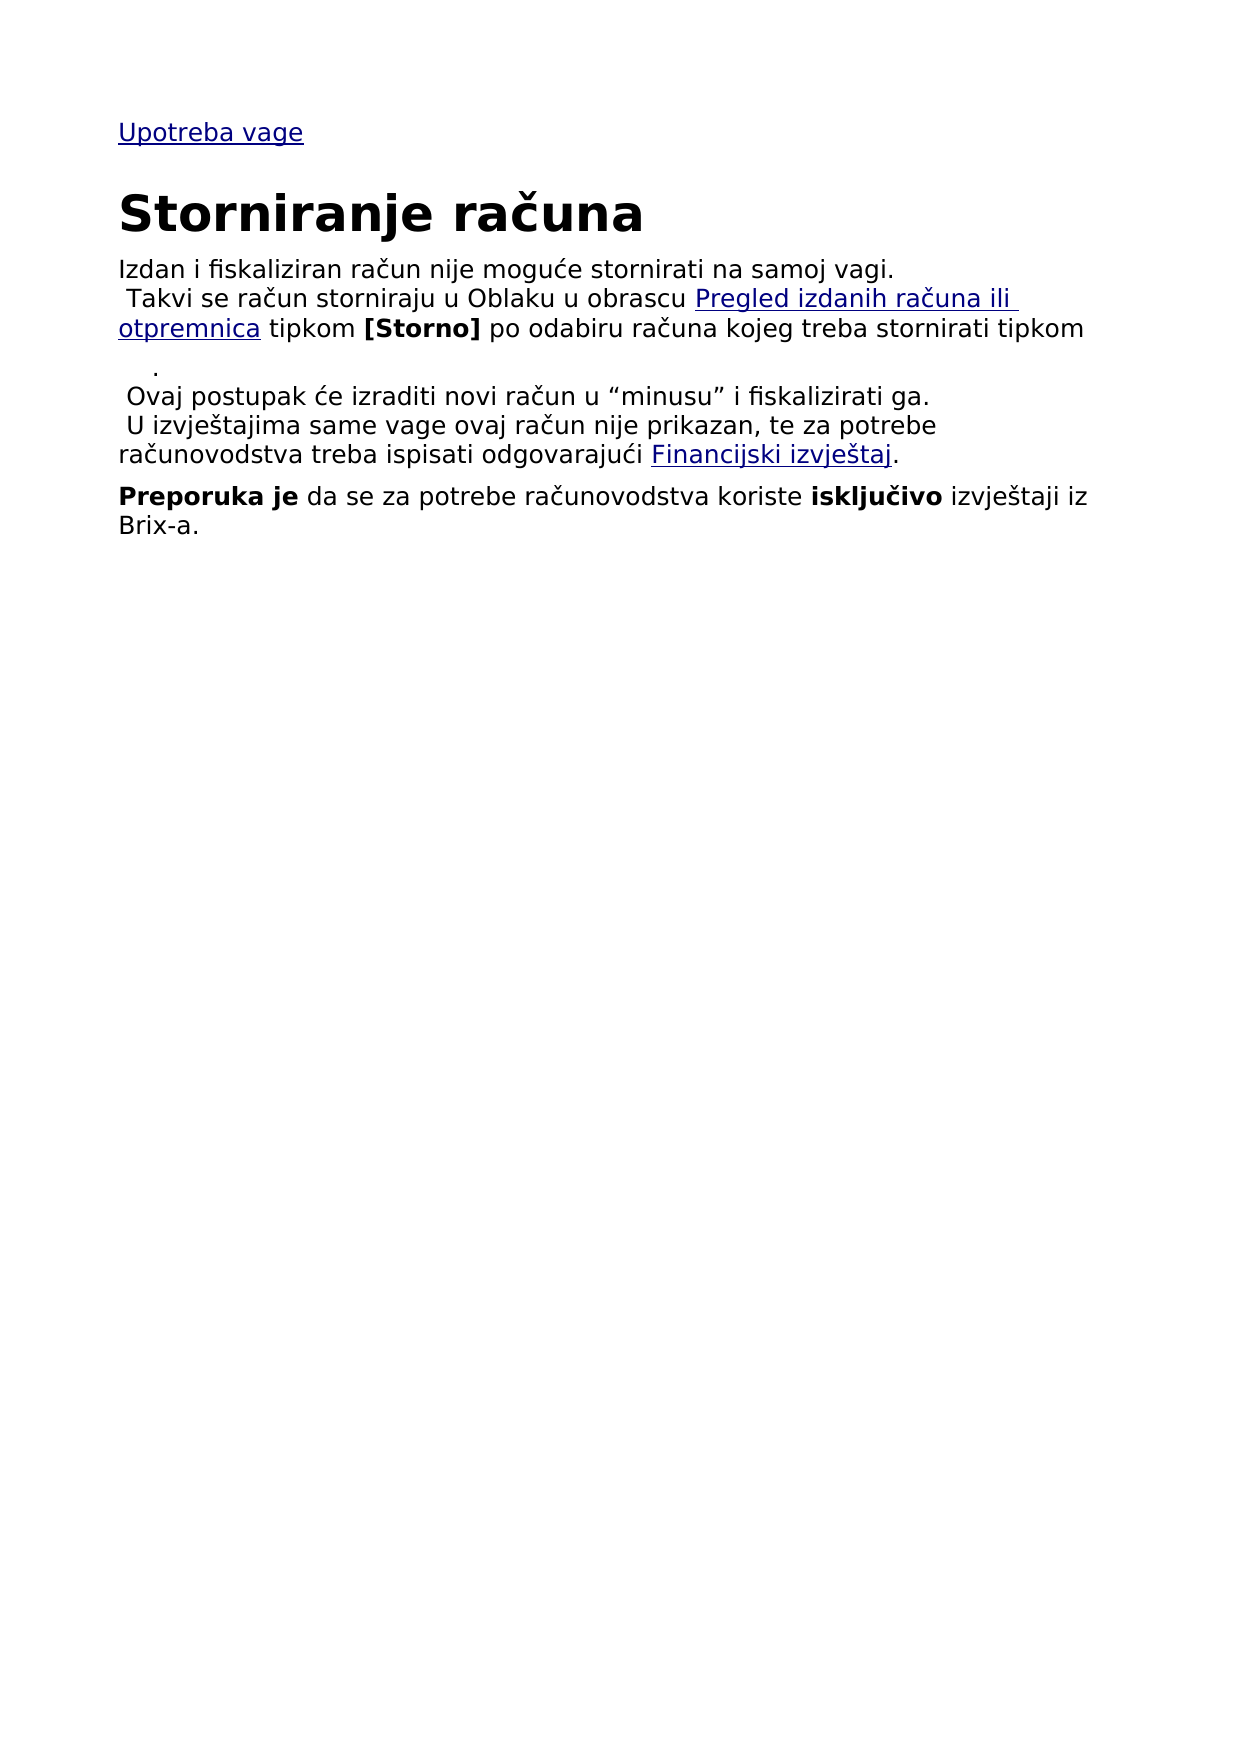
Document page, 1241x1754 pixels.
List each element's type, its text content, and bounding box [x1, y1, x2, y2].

text Izdan i fiskaliziran račun nije moguće stornirati na samoj vagi. Takvi se račun storniraju u Oblaku u obrascu Pregled izdanih računa ili otpremnica tipkom [Storno] po odabiru računa kojeg treba stornirati tipkom . Ovaj postupak će izraditi novi račun u “minusu” i fiskalizirati ga. U izvještajima same vage ovaj račun nije prikazan, te za potrebe računovodstva treba ispisati odgovarajući Financijski izvještaj. [118, 256, 1122, 470]
text Preporuka je da se za potrebe računovodstva koriste isključivo izvještaji iz Brix-a. [118, 482, 1122, 541]
subtitle Storniranje računa [118, 185, 1122, 243]
text Upotreba vage [118, 118, 1122, 147]
